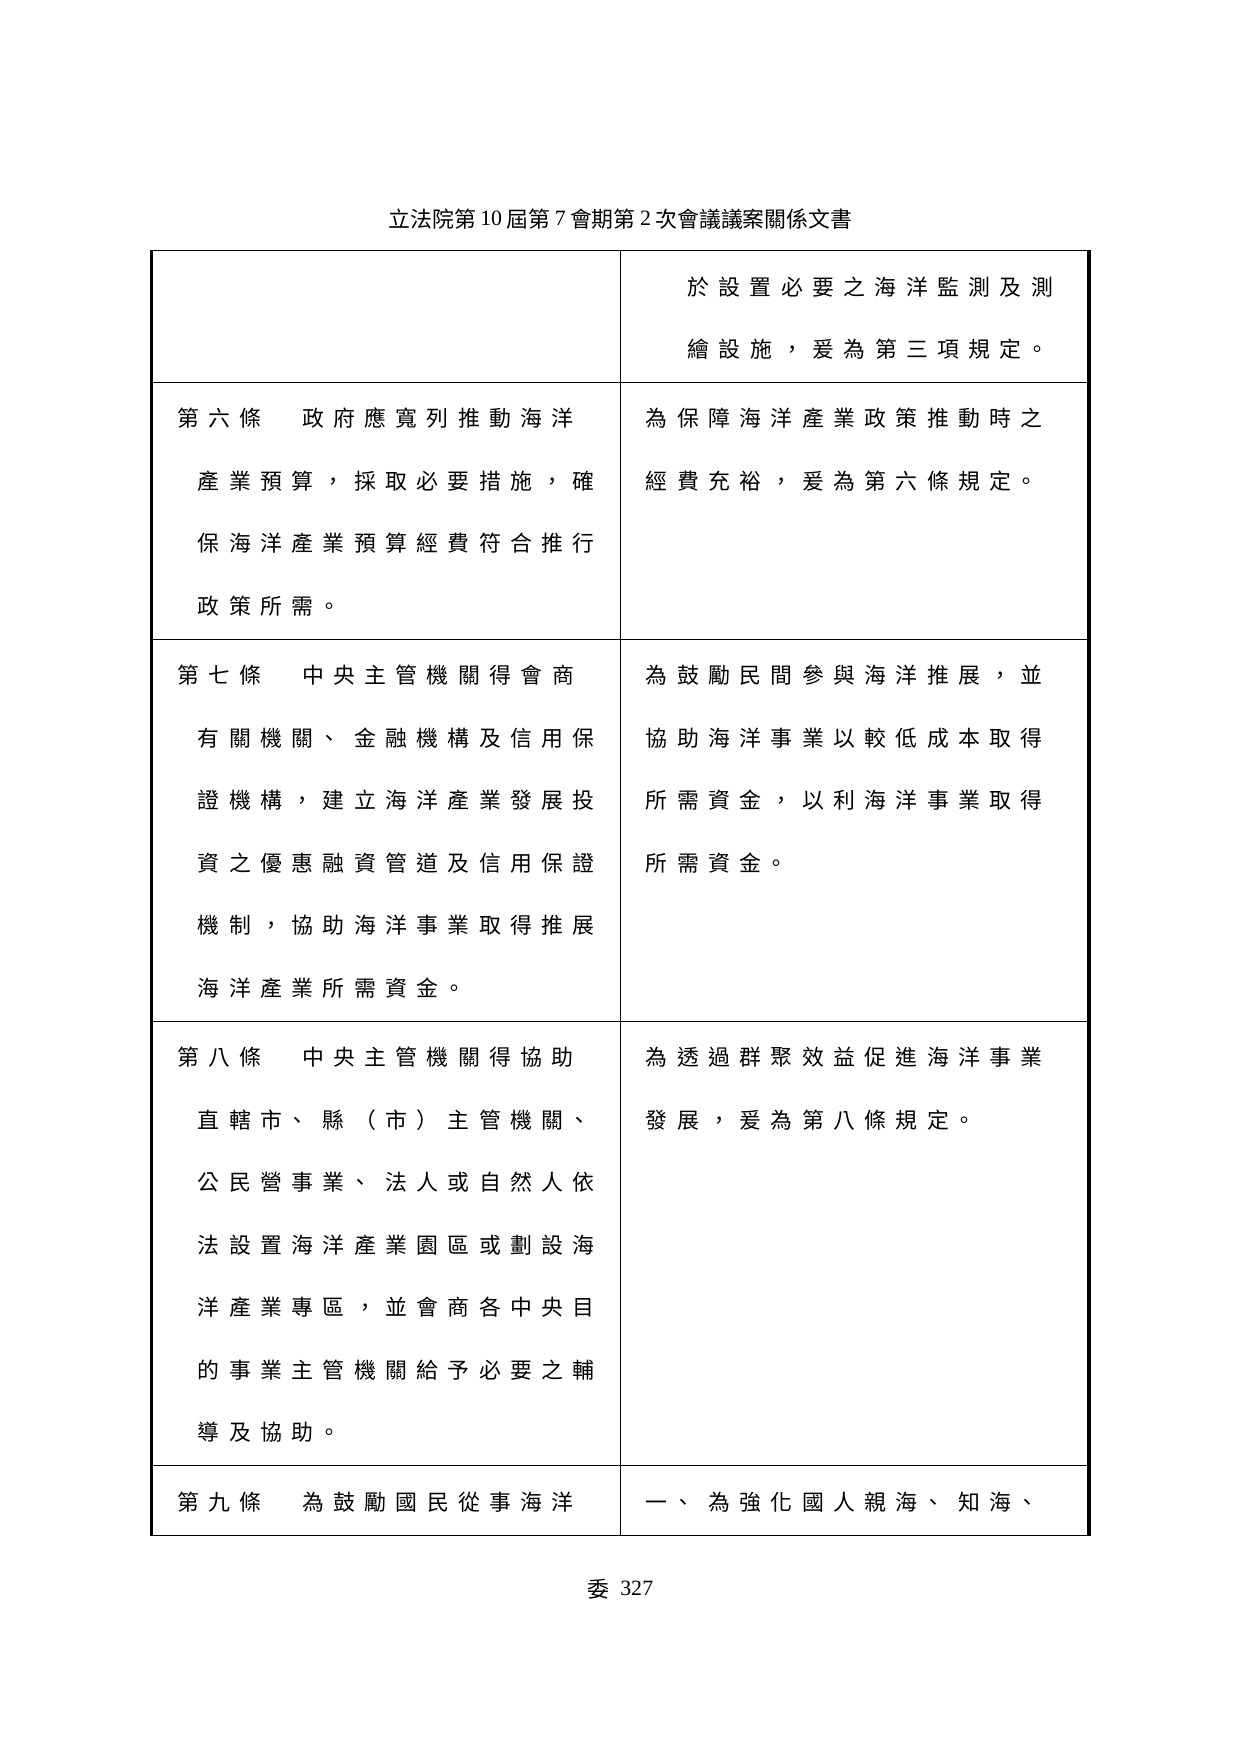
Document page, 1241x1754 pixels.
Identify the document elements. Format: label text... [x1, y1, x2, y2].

table_cell 第九條 為鼓勵國民從事海洋 [153, 1466, 620, 1534]
table_cell 第八條 中央主管機關得協助直轄市、縣（市）主管機關、公民營事業、法人或自然人依法設置海洋產業園區或劃設海洋產業專區，並會商各中央目的事業主管機關給予必要之輔導及協助。 [153, 1022, 620, 1465]
table_cell 為鼓勵民間參與海洋推展，並協助海洋事業以較低成本取得所需資金，以利海洋事業取得所需資金。 [621, 640, 1087, 1021]
table_cell 第七條 中央主管機關得會商有關機關、金融機構及信用保證機構，建立海洋產業發展投資之優惠融資管道及信用保證機制，協助海洋事業取得推展海洋產業所需資金。 [153, 640, 620, 1021]
table_cell 為保障海洋產業政策推動時之經費充裕，爰為第六條規定。 [621, 383, 1087, 639]
table_cell 一、為強化國人親海、知海、 [621, 1466, 1087, 1534]
table_cell 於設置必要之海洋監測及測繪設施，爰為第三項規定。 [621, 251, 1087, 382]
table_cell 第六條 政府應寬列推動海洋產業預算，採取必要措施，確保海洋產業預算經費符合推行政策所需。 [153, 383, 620, 639]
table_cell 為透過群聚效益促進海洋事業發展，爰為第八條規定。 [621, 1022, 1087, 1465]
table_cell [153, 251, 620, 382]
